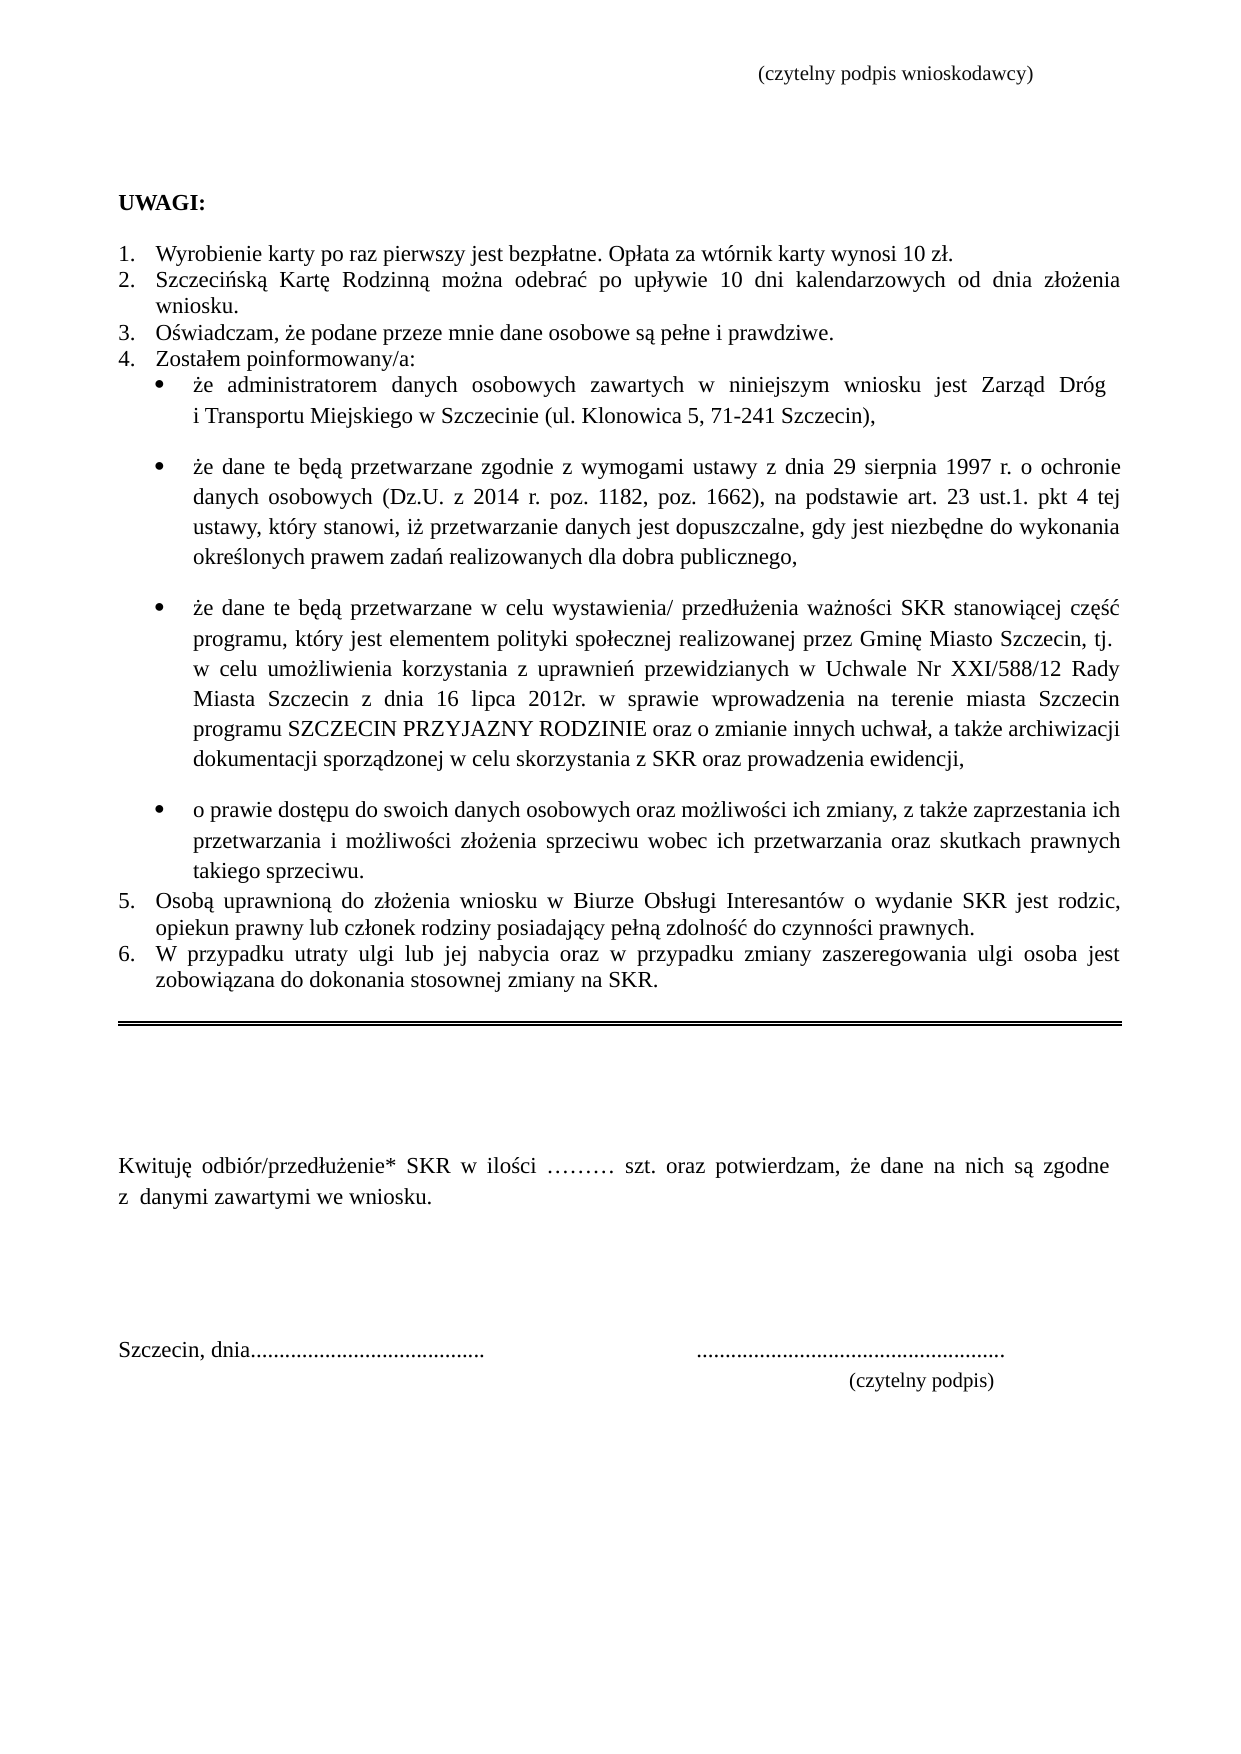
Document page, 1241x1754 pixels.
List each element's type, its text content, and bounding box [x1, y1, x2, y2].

list W przypadku utraty ulgi lub jej nabycia oraz w przypadku zmiany zaszeregowania ulgi osoba jest zobowiązana do dokonania stosownej zmiany na SKR. [118, 940, 1122, 993]
list Osobą uprawnioną do złożenia wniosku w Biurze Obsługi Interesantów o wydanie SKR jest rodzic, opiekun prawny lub członek rodziny posiadający pełną zdolność do czynności prawnych. [118, 887, 1122, 940]
list że administratorem danych osobowych zawartych w niniejszym wniosku jest Zarząd Dróg i Transportu Miejskiego w Szczecinie (ul. Klonowica 5, 71-241 Szczecin), [155, 372, 1122, 428]
text UWAGI: [118, 189, 1122, 215]
list Szczecińską Kartę Rodzinną można odebrać po upływie 10 dni kalendarzowych od dnia złożenia wniosku. [118, 266, 1122, 319]
list Oświadczam, że podane przeze mnie dane osobowe są pełne i prawdziwe. [118, 319, 1122, 345]
list że dane te będą przetwarzane zgodnie z wymogami ustawy z dnia 29 sierpnia 1997 r. o ochronie danych osobowych (Dz.U. z 2014 r. poz. 1182, poz. 1662), na podstawie art. 23 ust.1. pkt 4 tej ustawy, który stanowi, iż przetwarzanie danych jest dopuszczalne, gdy jest niezbędne do wykonania określonych prawem zadań realizowanych dla dobra publicznego, [155, 453, 1122, 570]
text Szczecin, dnia......................................... ...................................................... [118, 1336, 1122, 1362]
list o prawie dostępu do swoich danych osobowych oraz możliwości ich zmiany, z także zaprzestania ich przetwarzania i możliwości złożenia sprzeciwu wobec ich przetwarzania oraz skutkach prawnych takiego sprzeciwu. [155, 797, 1122, 883]
list Zostałem poinformowany/a: [118, 345, 1122, 372]
text (czytelny podpis) [192, 1366, 1122, 1392]
text Kwituję odbiór/przedłużenie* SKR w ilości ……… szt. oraz potwierdzam, że dane na nich są zgodne z danymi zawartymi we wniosku. [118, 1152, 1122, 1209]
text (czytelny podpis wnioskodawcy) [192, 59, 1122, 85]
list że dane te będą przetwarzane w celu wystawienia/ przedłużenia ważności SKR stanowiącej część programu, który jest elementem polityki społecznej realizowanej przez Gminę Miasto Szczecin, tj. w celu umożliwienia korzystania z uprawnień przewidzianych w Uchwale Nr XXI/588/12 Rady Miasta Szczecin z dnia 16 lipca 2012r. w sprawie wprowadzenia na terenie miasta Szczecin programu SZCZECIN PRZYJAZNY RODZINIE oraz o zmianie innych uchwał, a także archiwizacji dokumentacji sporządzonej w celu skorzystania z SKR oraz prowadzenia ewidencji, [155, 594, 1122, 772]
list Wyrobienie karty po raz pierwszy jest bezpłatne. Opłata za wtórnik karty wynosi 10 zł. [118, 240, 1122, 266]
